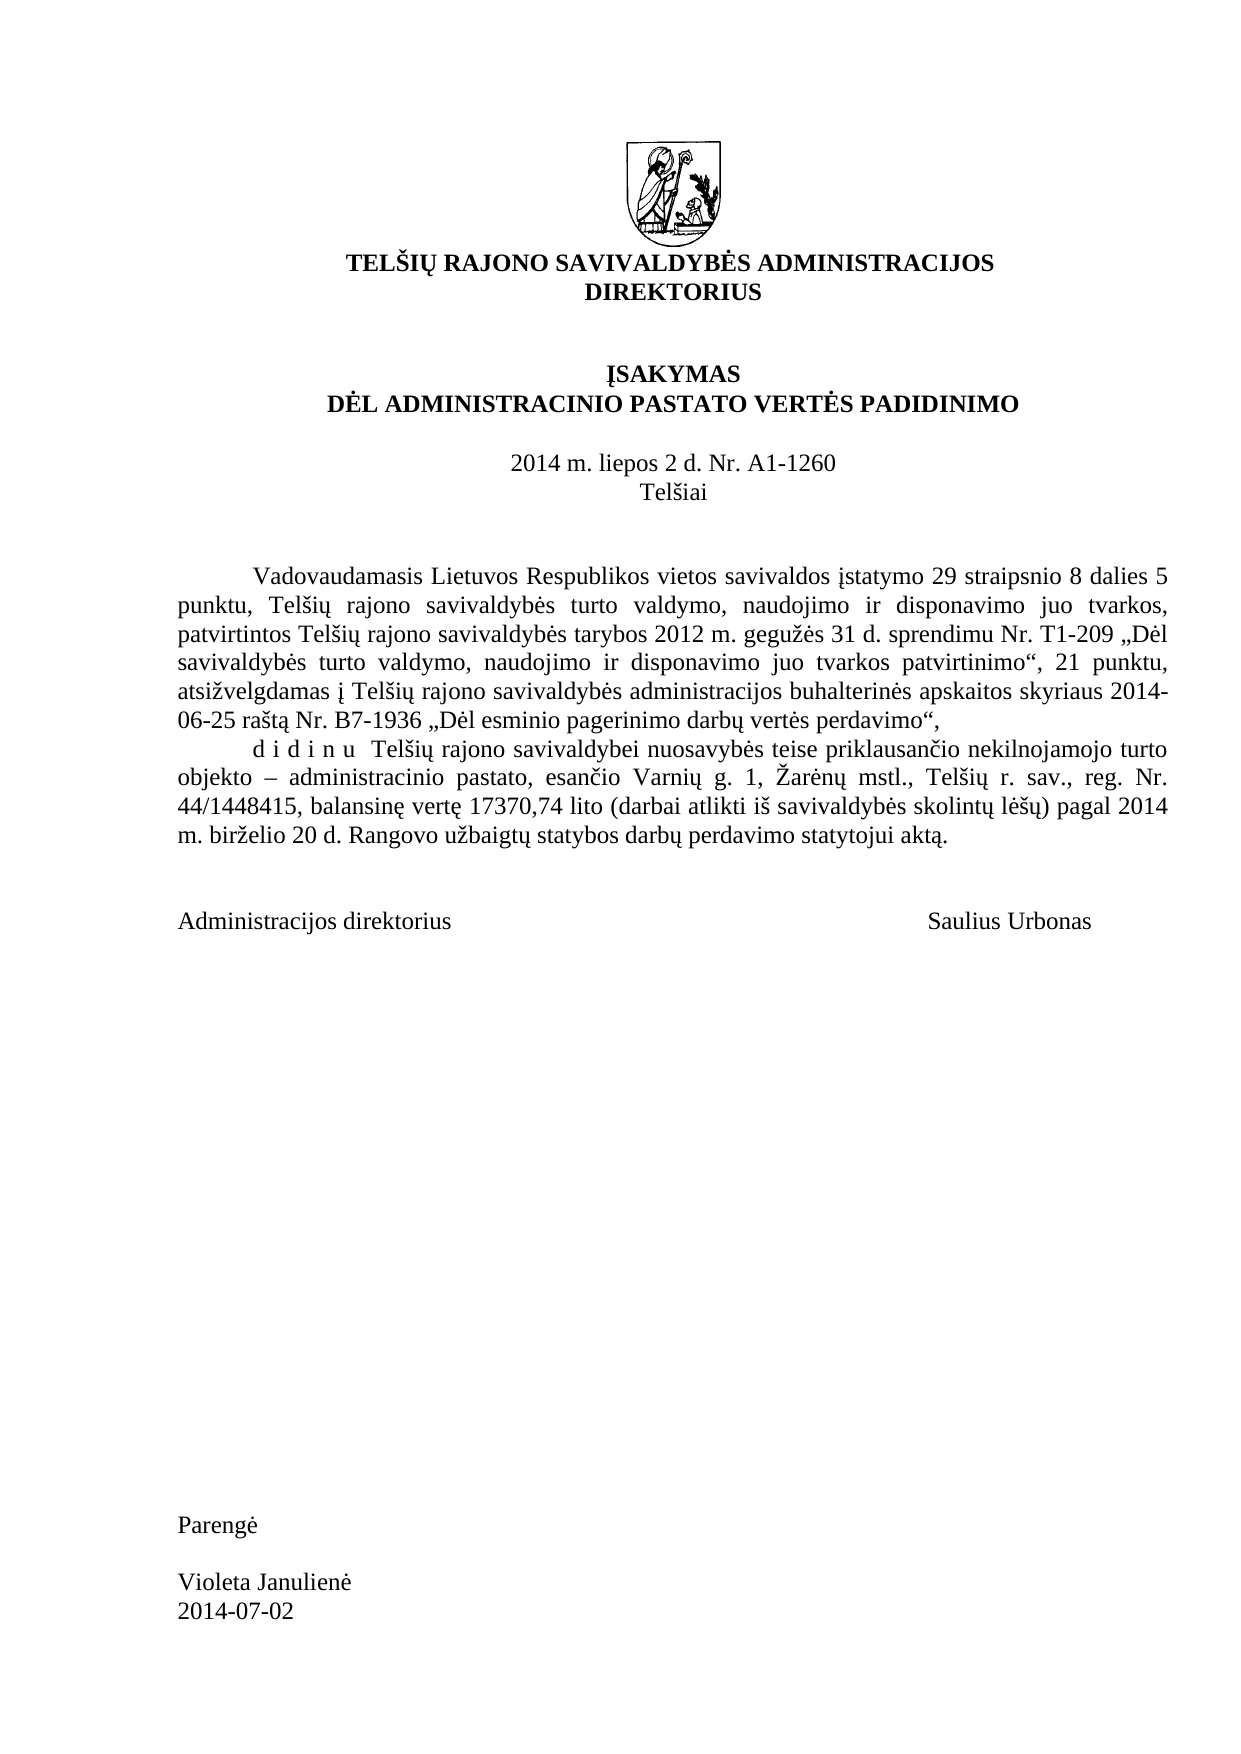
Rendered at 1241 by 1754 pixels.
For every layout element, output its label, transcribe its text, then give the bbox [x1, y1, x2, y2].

table_cell [176, 418, 1171, 447]
text Administracijos direktorius Saulius Urbonas [177, 906, 1169, 935]
text Vadovaudamasis Lietuvos Respublikos vietos savivaldos įstatymo 29 straipsnio 8 dalies 5 punktu, Telšių rajono savivaldybės turto valdymo, naudojimo ir disponavimo juo tvarkos, patvirtintos Telšių rajono savivaldybės tarybos 2012 m. gegužės 31 d. sprendimu Nr. T1-209 „Dėl savivaldybės turto valdymo, naudojimo ir disponavimo juo tvarkos patvirtinimo“, 21 punktu, atsižvelgdamas į Telšių rajono savivaldybės administracijos buhalterinės apskaitos skyriaus 2014-06-25 raštą Nr. B7-1936 „Dėl esminio pagerinimo darbų vertės perdavimo“, [177, 561, 1169, 734]
table_header TELŠIŲ RAJONO SAVIVALDYBĖS ADMINISTRACIJOS DIREKTORIUS [176, 30, 1171, 358]
text d i d i n u Telšių rajono savivaldybei nuosavybės teise priklausančio nekilnojamojo turto objekto – administracinio pastato, esančio Varnių g. 1, Žarėnų mstl., Telšių r. sav., reg. Nr. 44/1448415, balansinę vertę 17370,74 lito (darbai atlikti iš savivaldybės skolintų lėšų) pagal 2014 m. birželio 20 d. Rangovo užbaigtų statybos darbų perdavimo statytojui aktą. [177, 734, 1169, 849]
text Violeta Janulienė [177, 1567, 1169, 1596]
table_cell DĖL administracinio PASTATO VERTĖS PADIDINIMO [176, 388, 1171, 417]
table_cell 2014 m. liepos 2 d. Nr. A1-1260 [176, 447, 1171, 477]
text Parengė [177, 1510, 1169, 1539]
table_cell Telšiai [176, 477, 1171, 506]
table_cell ĮSAKYMAS [176, 358, 1171, 388]
text 2014-07-02 [177, 1596, 1169, 1625]
